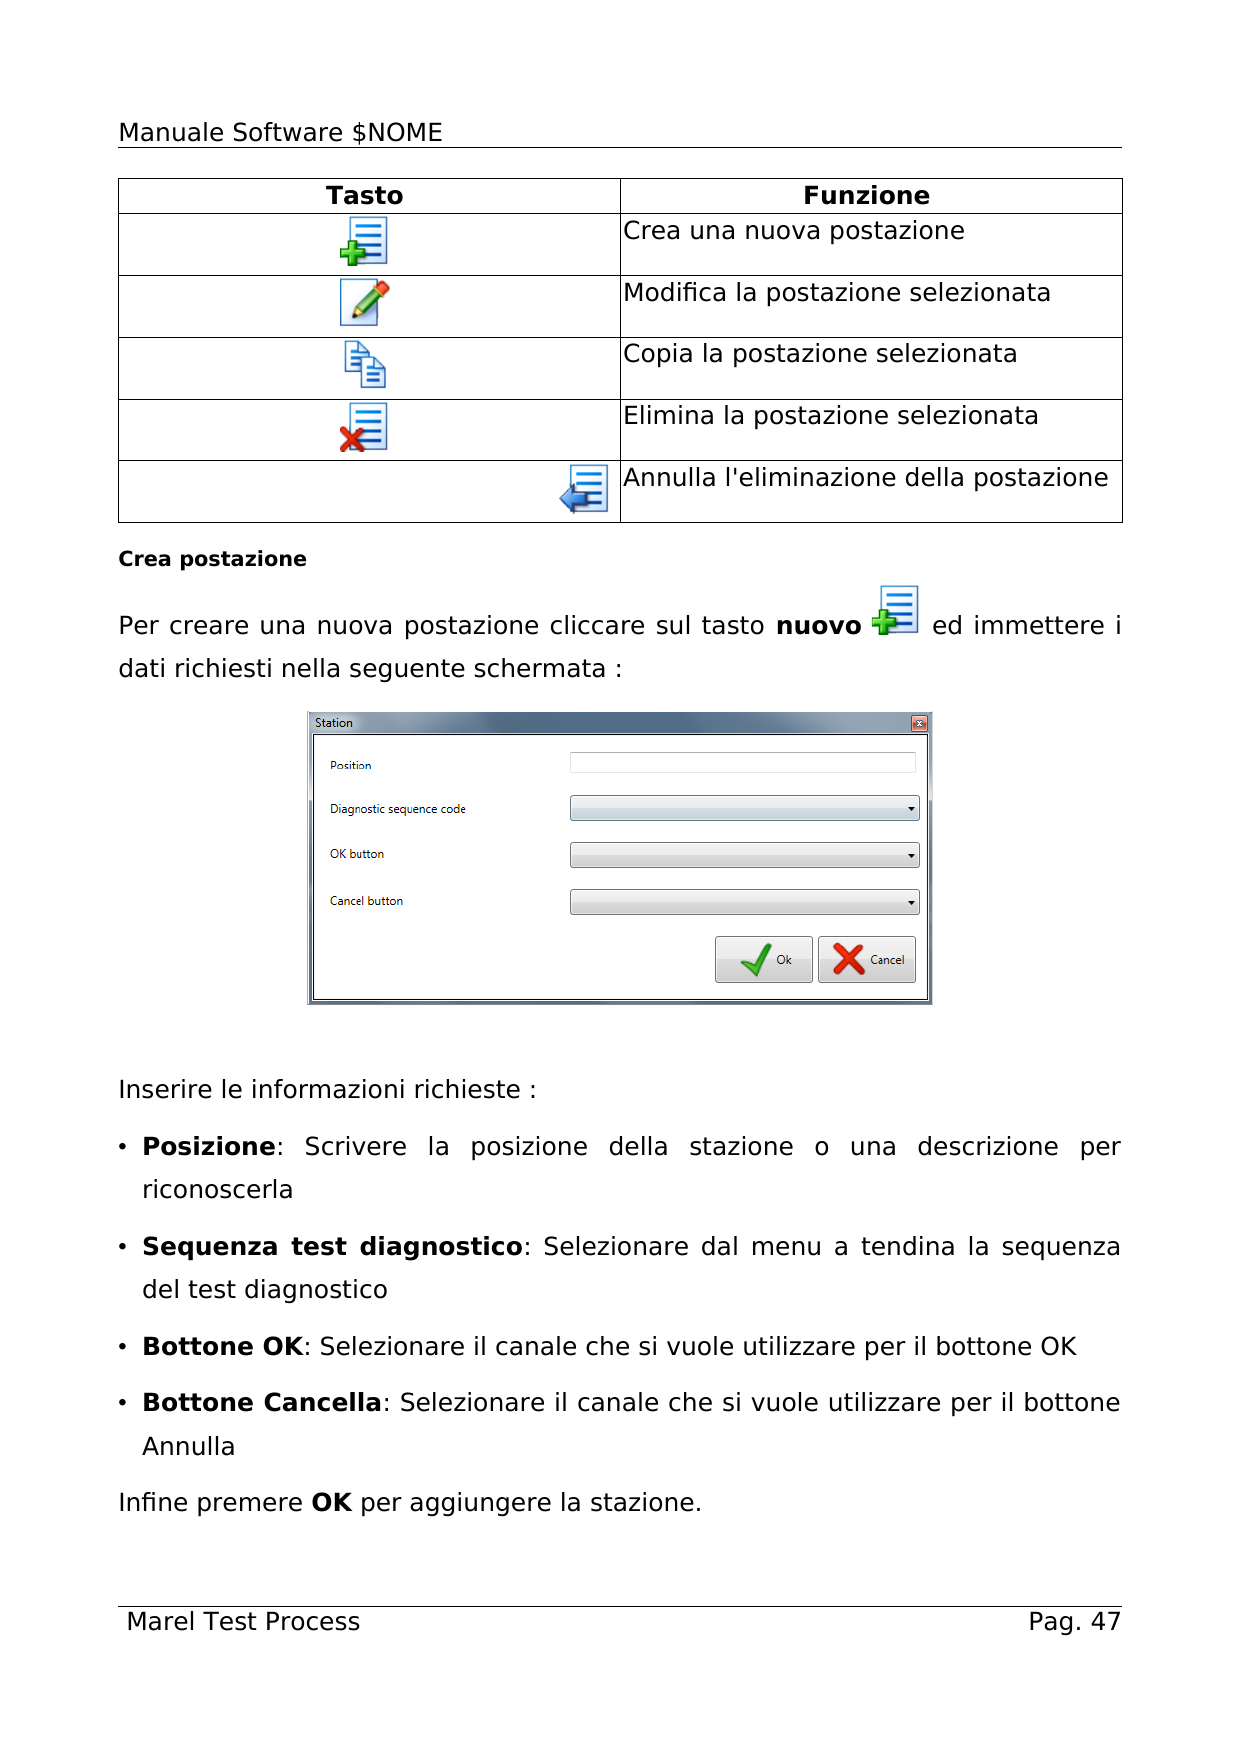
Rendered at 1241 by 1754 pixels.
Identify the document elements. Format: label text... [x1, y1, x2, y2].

table_cell Copia la postazione selezionata [621, 338, 1122, 398]
table_cell Annulla l'eliminazione della postazione [621, 461, 1122, 522]
table_cell [119, 214, 620, 275]
list Bottone Cancella: Selezionare il canale che si vuole utilizzare per il bottone Annulla [118, 1388, 1122, 1461]
table_cell [119, 276, 620, 337]
picture [559, 463, 610, 514]
picture [340, 277, 391, 328]
table_cell Modifica la postazione selezionata [621, 276, 1122, 337]
text Inserire le informazioni richieste : [118, 1076, 1122, 1105]
table_cell Crea una nuova postazione [621, 214, 1122, 275]
picture [340, 401, 391, 452]
picture [871, 584, 922, 635]
list Posizione: Scrivere la posizione della stazione o una descrizione per riconoscerla [118, 1132, 1122, 1205]
table_header Funzione [621, 179, 1122, 213]
picture [340, 339, 391, 390]
list Sequenza test diagnostico: Selezionare dal menu a tendina la sequenza del test diagnostico [118, 1232, 1122, 1305]
subtitle Crea postazione [118, 547, 1122, 572]
picture [340, 216, 391, 266]
table_cell [119, 461, 620, 522]
table_cell Elimina la postazione selezionata [621, 400, 1122, 460]
picture [307, 711, 933, 1005]
table_cell [119, 338, 620, 398]
text Infine premere OK per aggiungere la stazione. [118, 1488, 1122, 1517]
table_cell [119, 400, 620, 460]
text Per creare una nuova postazione cliccare sul tasto nuovo ed immettere i dati richiesti nella seguente schermata : [118, 584, 1122, 684]
list Bottone OK: Selezionare il canale che si vuole utilizzare per il bottone OK [118, 1332, 1122, 1361]
table_header Tasto [119, 179, 620, 213]
